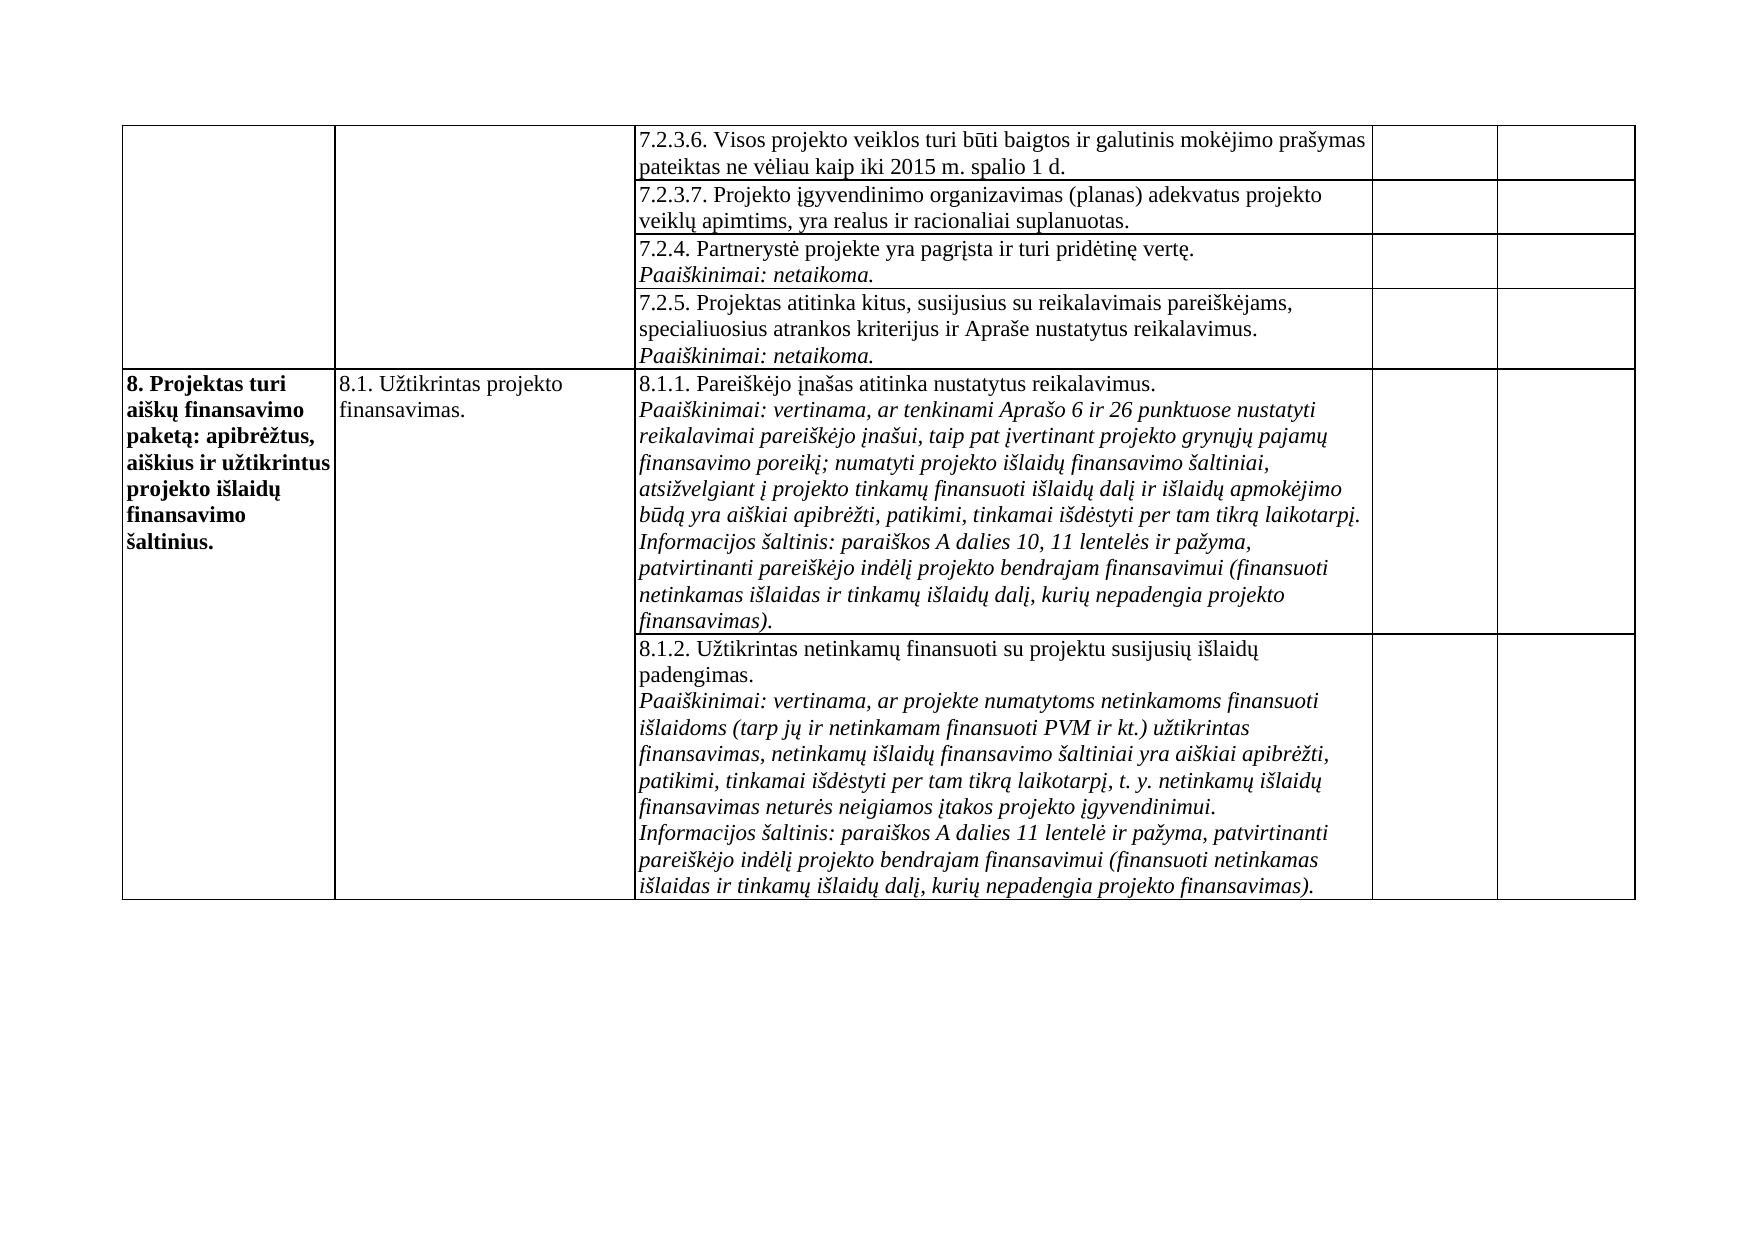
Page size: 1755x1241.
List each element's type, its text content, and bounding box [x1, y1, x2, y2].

table_cell [1373, 370, 1497, 633]
table_cell 8.1. Užtikrintas projekto finansavimas. [336, 370, 634, 898]
table_cell [1498, 126, 1634, 179]
table_cell 8.1.2. Užtikrintas netinkamų finansuoti su projektu susijusių išlaidų padengimas. Paaiškinimai: vertinama, ar projekte numatytoms netinkamoms finansuoti išlaidoms (tarp jų ir netinkamam finansuoti PVM ir kt.) užtikrintas finansavimas, netinkamų išlaidų finansavimo šaltiniai yra aiškiai apibrėžti, patikimi, tinkamai išdėstyti per tam tikrą laikotarpį, t. y. netinkamų išlaidų finansavimas neturės neigiamos įtakos projekto įgyvendinimui. Informacijos šaltinis: paraiškos A dalies 11 lentelė ir pažyma, patvirtinanti pareiškėjo indėlį projekto bendrajam finansavimui (finansuoti netinkamas išlaidas ir tinkamų išlaidų dalį, kurių nepadengia projekto finansavimas). [636, 635, 1372, 898]
table_cell [1498, 370, 1634, 633]
table_cell 8.1.1. Pareiškėjo įnašas atitinka nustatytus reikalavimus. Paaiškinimai: vertinama, ar tenkinami Aprašo 6 ir 26 punktuose nustatyti reikalavimai pareiškėjo įnašui, taip pat įvertinant projekto grynųjų pajamų finansavimo poreikį; numatyti projekto išlaidų finansavimo šaltiniai, atsižvelgiant į projekto tinkamų finansuoti išlaidų dalį ir išlaidų apmokėjimo būdą yra aiškiai apibrėžti, patikimi, tinkamai išdėstyti per tam tikrą laikotarpį. Informacijos šaltinis: paraiškos A dalies 10, 11 lentelės ir pažyma, patvirtinanti pareiškėjo indėlį projekto bendrajam finansavimui (finansuoti netinkamas išlaidas ir tinkamų išlaidų dalį, kurių nepadengia projekto finansavimas). [636, 370, 1372, 633]
table_cell 7.2.5. Projektas atitinka kitus, susijusius su reikalavimais pareiškėjams, specialiuosius atrankos kriterijus ir Apraše nustatytus reikalavimus. Paaiškinimai: netaikoma. [636, 289, 1372, 368]
table_cell 8. Projektas turi aiškų finansavimo paketą: apibrėžtus, aiškius ir užtikrintus projekto išlaidų finansavimo šaltinius. [123, 370, 334, 898]
table_cell [336, 126, 634, 368]
table_cell [1498, 235, 1634, 288]
table_cell [123, 126, 334, 368]
table_cell [1373, 289, 1497, 368]
table_cell 7.2.4. Partnerystė projekte yra pagrįsta ir turi pridėtinę vertę. Paaiškinimai: netaikoma. [636, 235, 1372, 288]
table_cell [1373, 181, 1497, 233]
table_cell 7.2.3.7. Projekto įgyvendinimo organizavimas (planas) adekvatus projekto veiklų apimtims, yra realus ir racionaliai suplanuotas. [636, 181, 1372, 233]
table_cell [1498, 181, 1634, 233]
table_cell [1498, 635, 1634, 898]
table_cell [1373, 126, 1497, 179]
table_cell 7.2.3.6. Visos projekto veiklos turi būti baigtos ir galutinis mokėjimo prašymas pateiktas ne vėliau kaip iki 2015 m. spalio 1 d. [636, 126, 1372, 179]
table_cell [1498, 289, 1634, 368]
table_cell [1373, 635, 1497, 898]
table_cell [1373, 235, 1497, 288]
